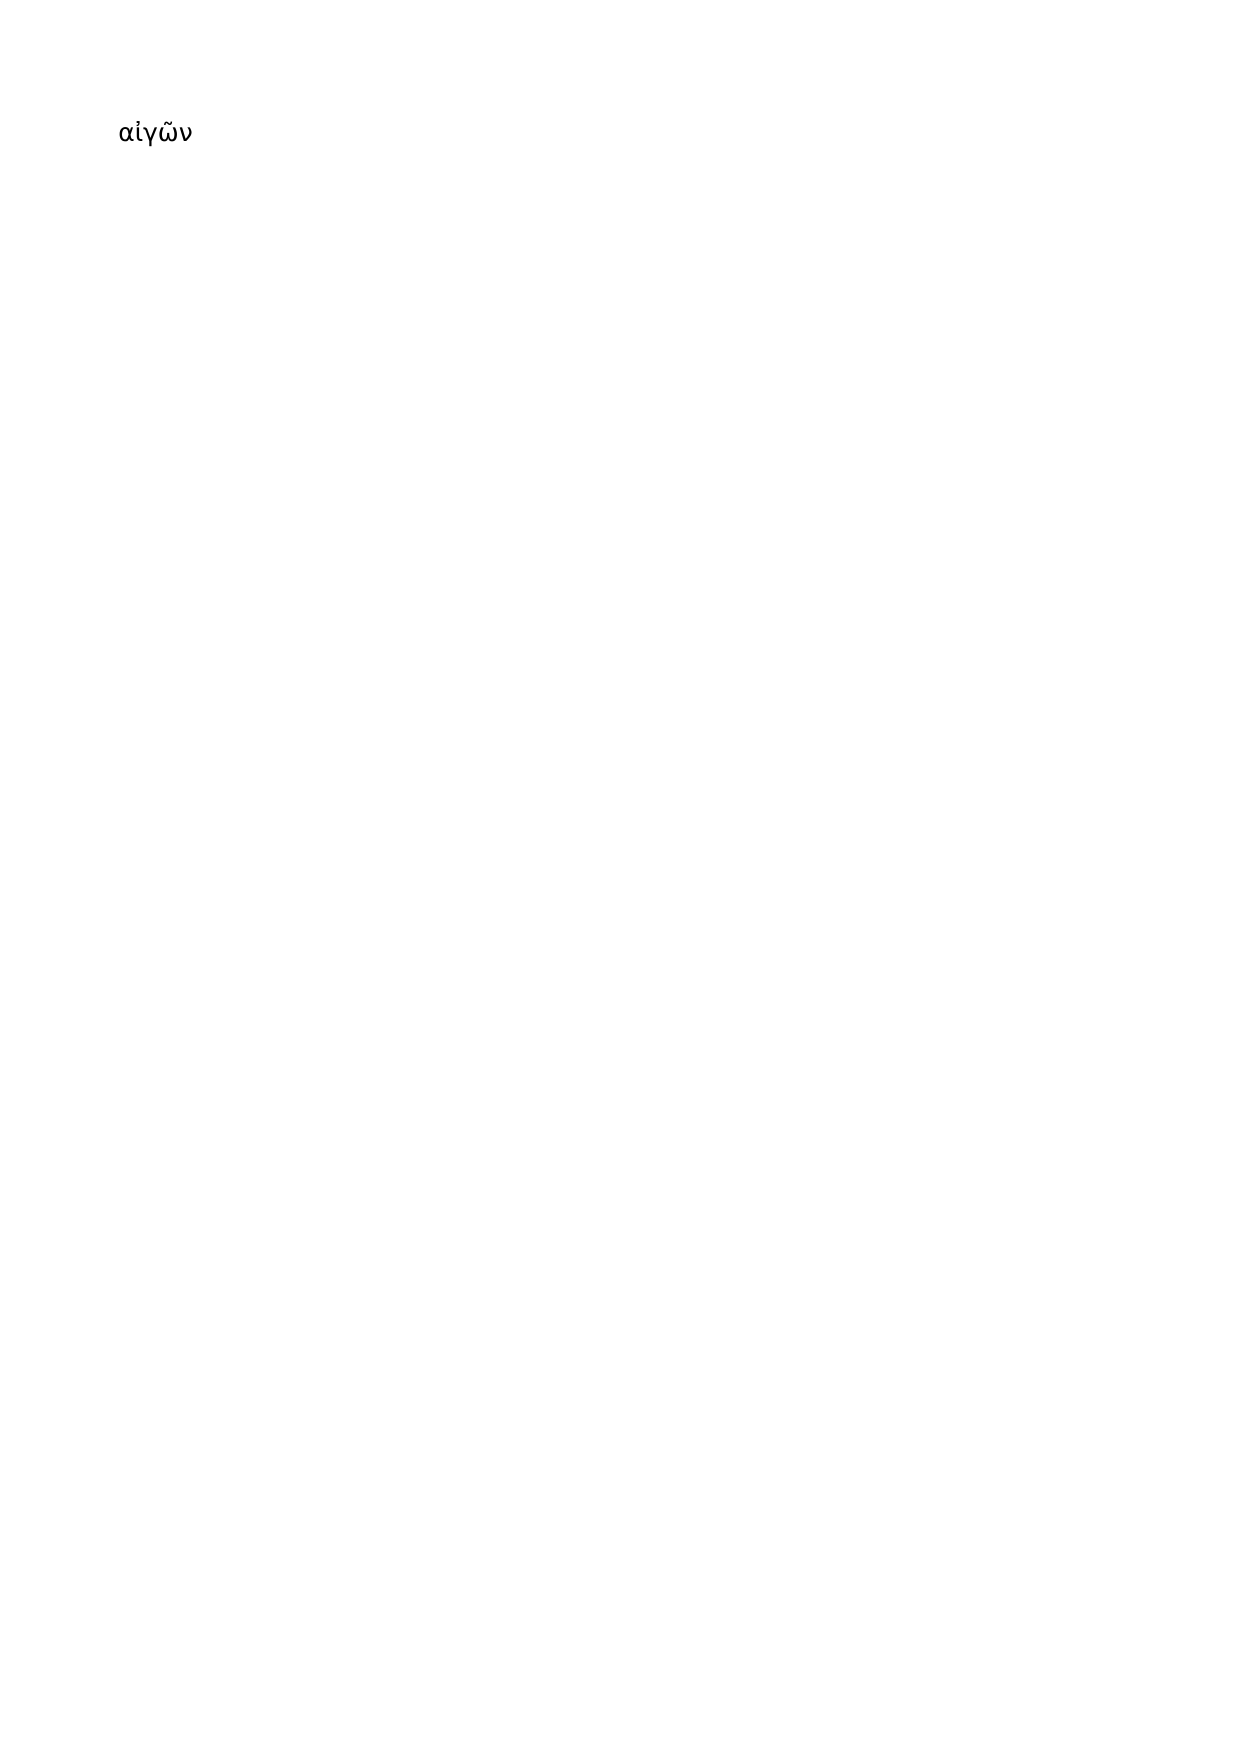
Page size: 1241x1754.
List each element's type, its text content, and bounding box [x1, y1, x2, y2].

text αἰγῶν [118, 118, 1122, 147]
